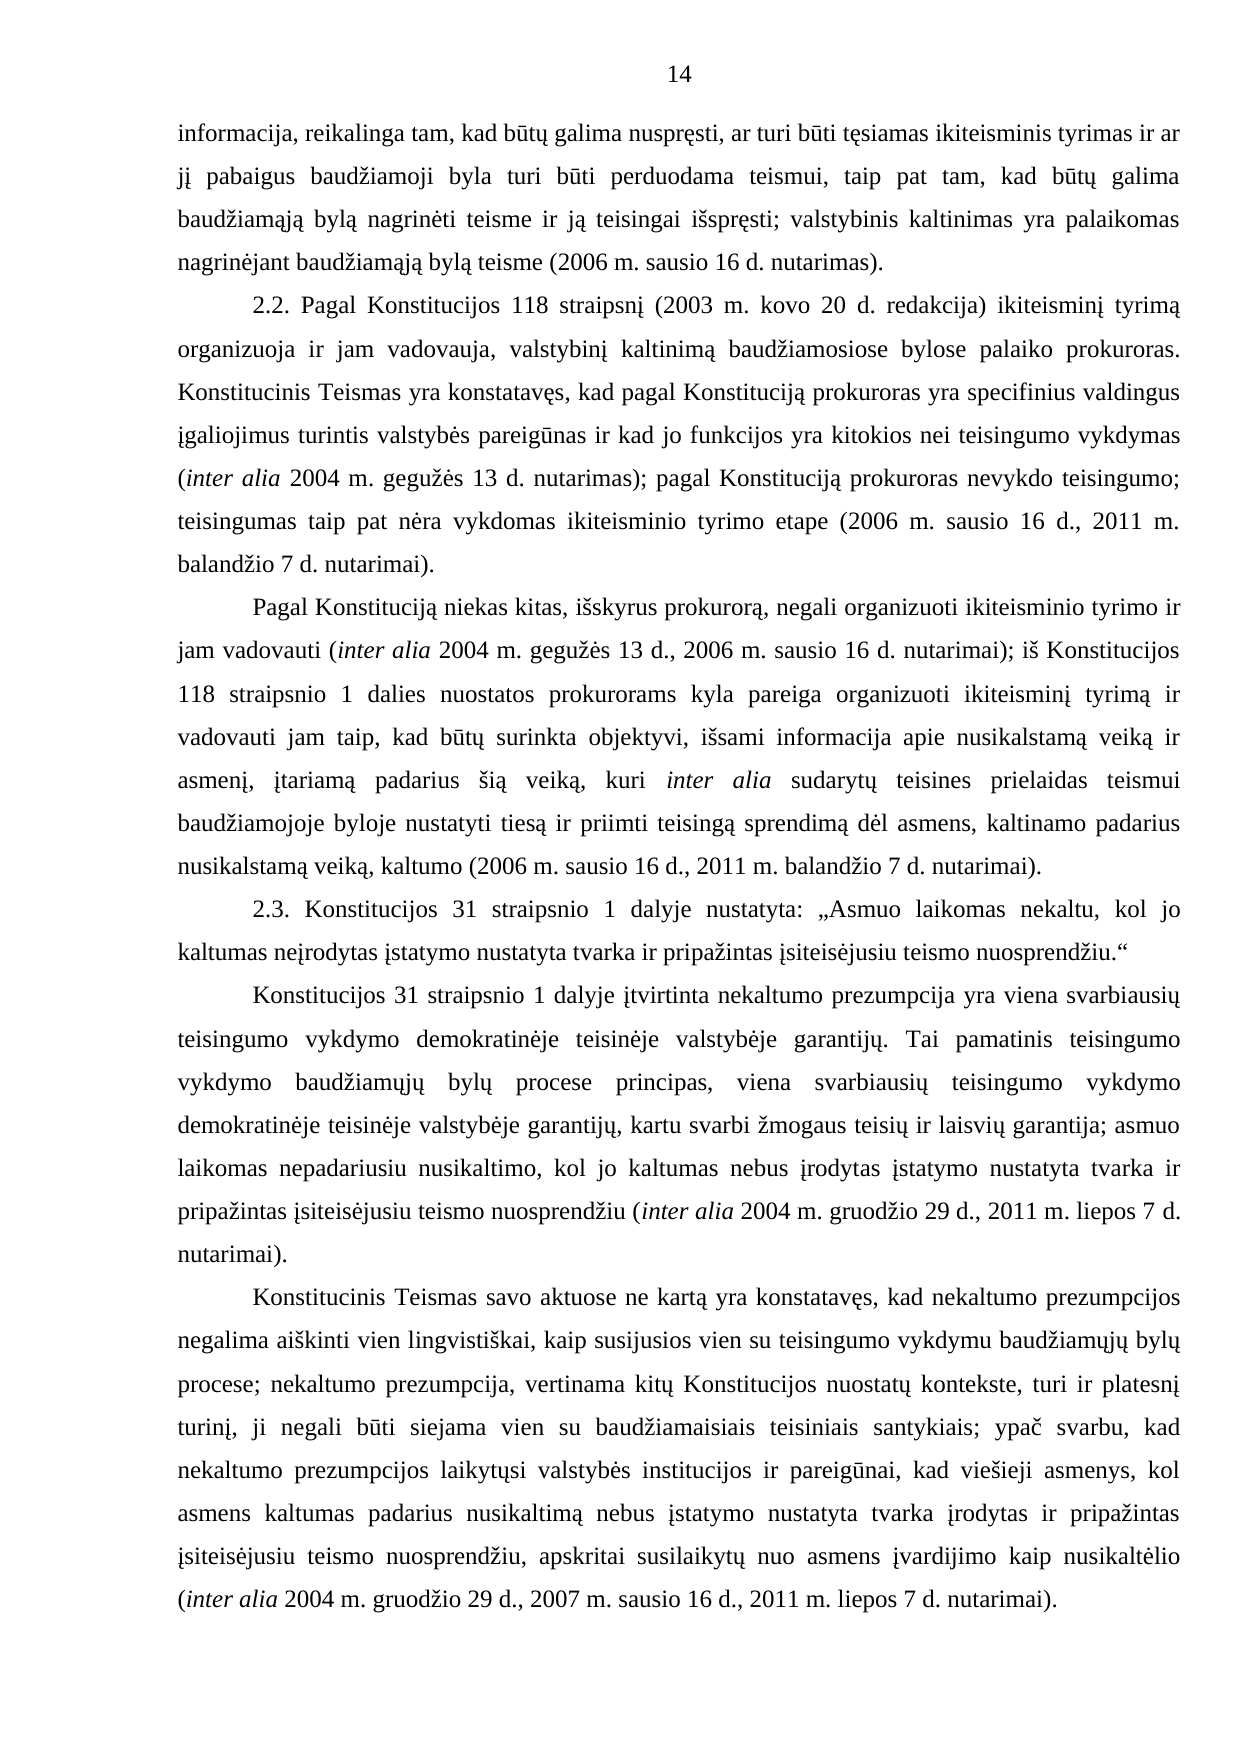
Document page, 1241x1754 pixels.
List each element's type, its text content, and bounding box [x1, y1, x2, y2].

text Konstitucijos 31 straipsnio 1 dalyje įtvirtinta nekaltumo prezumpcija yra viena svarbiausių teisingumo vykdymo demokratinėje teisinėje valstybėje garantijų. Tai pamatinis teisingumo vykdymo baudžiamųjų bylų procese principas, viena svarbiausių teisingumo vykdymo demokratinėje teisinėje valstybėje garantijų, kartu svarbi žmogaus teisių ir laisvių garantija; asmuo laikomas nepadariusiu nusikaltimo, kol jo kaltumas nebus įrodytas įstatymo nustatyta tvarka ir pripažintas įsiteisėjusiu teismo nuosprendžiu (inter alia 2004 m. gruodžio 29 d., 2011 m. liepos 7 d. nutarimai). [177, 981, 1181, 1268]
text 2.2. Pagal Konstitucijos 118 straipsnį (2003 m. kovo 20 d. redakcija) ikiteisminį tyrimą organizuoja ir jam vadovauja, valstybinį kaltinimą baudžiamosiose bylose palaiko prokuroras. Konstitucinis Teismas yra konstatavęs, kad pagal Konstituciją prokuroras yra specifinius valdingus įgaliojimus turintis valstybės pareigūnas ir kad jo funkcijos yra kitokios nei teisingumo vykdymas (inter alia 2004 m. gegužės 13 d. nutarimas); pagal Konstituciją prokuroras nevykdo teisingumo; teisingumas taip pat nėra vykdomas ikiteisminio tyrimo etape (2006 m. sausio 16 d., 2011 m. balandžio 7 d. nutarimai). [177, 291, 1181, 578]
text Konstitucinis Teismas savo aktuose ne kartą yra konstatavęs, kad nekaltumo prezumpcijos negalima aiškinti vien lingvistiškai, kaip susijusios vien su teisingumo vykdymu baudžiamųjų bylų procese; nekaltumo prezumpcija, vertinama kitų Konstitucijos nuostatų kontekste, turi ir platesnį turinį, ji negali būti siejama vien su baudžiamaisiais teisiniais santykiais; ypač svarbu, kad nekaltumo prezumpcijos laikytųsi valstybės institucijos ir pareigūnai, kad viešieji asmenys, kol asmens kaltumas padarius nusikaltimą nebus įstatymo nustatyta tvarka įrodytas ir pripažintas įsiteisėjusiu teismo nuosprendžiu, apskritai susilaikytų nuo asmens įvardijimo kaip nusikaltėlio (inter alia 2004 m. gruodžio 29 d., 2007 m. sausio 16 d., 2011 m. liepos 7 d. nutarimai). [177, 1282, 1181, 1613]
text Pagal Konstituciją niekas kitas, išskyrus prokurorą, negali organizuoti ikiteisminio tyrimo ir jam vadovauti (inter alia 2004 m. gegužės 13 d., 2006 m. sausio 16 d. nutarimai); iš Konstitucijos 118 straipsnio 1 dalies nuostatos prokurorams kyla pareiga organizuoti ikiteisminį tyrimą ir vadovauti jam taip, kad būtų surinkta objektyvi, išsami informacija apie nusikalstamą veiką ir asmenį, įtariamą padarius šią veiką, kuri inter alia sudarytų teisines prielaidas teismui baudžiamojoje byloje nustatyti tiesą ir priimti teisingą sprendimą dėl asmens, kaltinamo padarius nusikalstamą veiką, kaltumo (2006 m. sausio 16 d., 2011 m. balandžio 7 d. nutarimai). [177, 592, 1181, 880]
text informacija, reikalinga tam, kad būtų galima nuspręsti, ar turi būti tęsiamas ikiteisminis tyrimas ir ar jį pabaigus baudžiamoji byla turi būti perduodama teismui, taip pat tam, kad būtų galima baudžiamąją bylą nagrinėti teisme ir ją teisingai išspręsti; valstybinis kaltinimas yra palaikomas nagrinėjant baudžiamąją bylą teisme (2006 m. sausio 16 d. nutarimas). [177, 118, 1181, 276]
text 2.3. Konstitucijos 31 straipsnio 1 dalyje nustatyta: „Asmuo laikomas nekaltu, kol jo kaltumas neįrodytas įstatymo nustatyta tvarka ir pripažintas įsiteisėjusiu teismo nuosprendžiu.“ [177, 894, 1181, 966]
